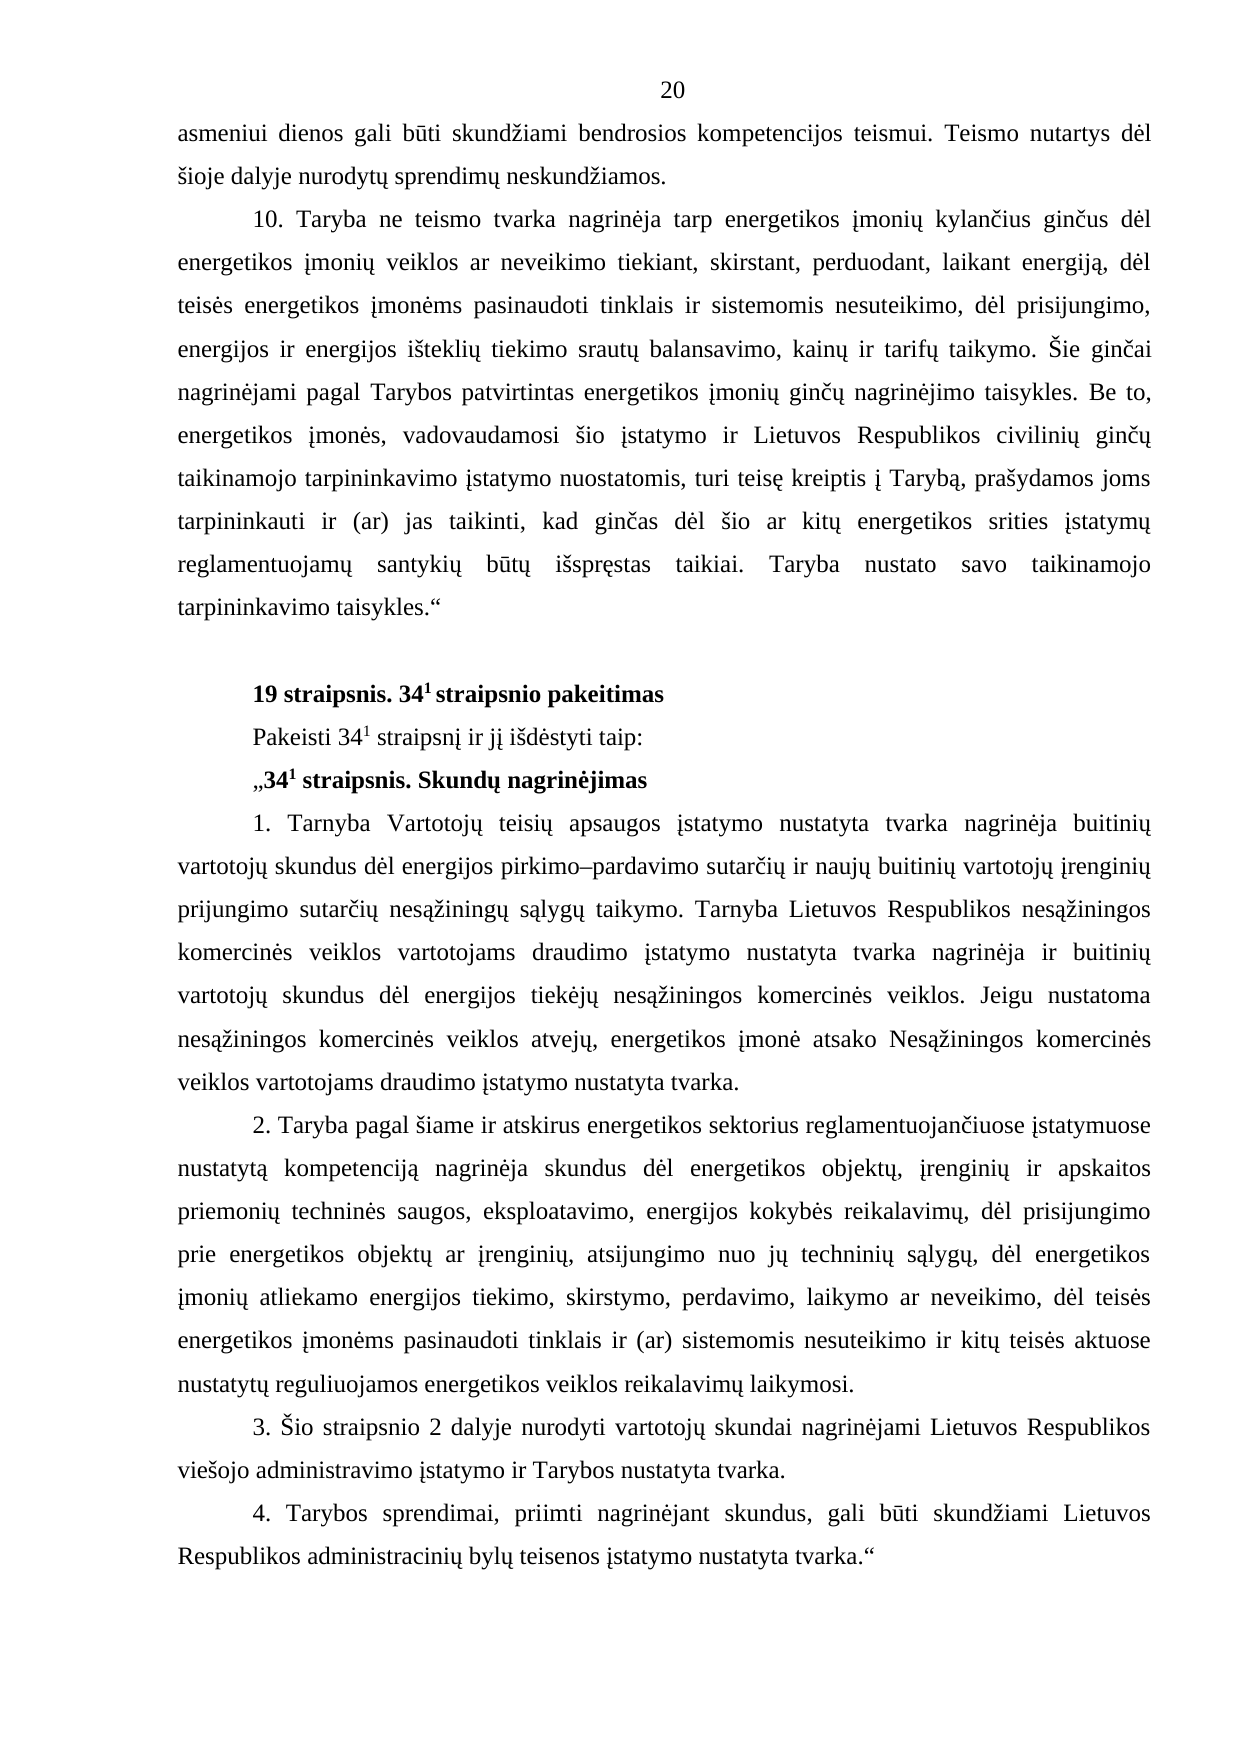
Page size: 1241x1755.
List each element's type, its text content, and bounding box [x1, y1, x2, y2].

text 10. Taryba ne teismo tvarka nagrinėja tarp energetikos įmonių kylančius ginčus dėl energetikos įmonių veiklos ar neveikimo tiekiant, skirstant, perduodant, laikant energiją, dėl teisės energetikos įmonėms pasinaudoti tinklais ir sistemomis nesuteikimo, dėl prisijungimo, energijos ir energijos išteklių tiekimo srautų balansavimo, kainų ir tarifų taikymo. Šie ginčai nagrinėjami pagal Tarybos patvirtintas energetikos įmonių ginčų nagrinėjimo taisykles. Be to, energetikos įmonės, vadovaudamosi šio įstatymo ir Lietuvos Respublikos civilinių ginčų taikinamojo tarpininkavimo įstatymo nuostatomis, turi teisę kreiptis į Tarybą, prašydamos joms tarpininkauti ir (ar) jas taikinti, kad ginčas dėl šio ar kitų energetikos srities įstatymų reglamentuojamų santykių būtų išspręstas taikiai. Taryba nustato savo taikinamojo tarpininkavimo taisykles.“ [177, 204, 1152, 621]
text 4. Tarybos sprendimai, priimti nagrinėjant skundus, gali būti skundžiami Lietuvos Respublikos administracinių bylų teisenos įstatymo nustatyta tvarka.“ [177, 1498, 1152, 1570]
text 19 straipsnis. 341 straipsnio pakeitimas [177, 679, 1152, 707]
text 2. Taryba pagal šiame ir atskirus energetikos sektorius reglamentuojančiuose įstatymuose nustatytą kompetenciją nagrinėja skundus dėl energetikos objektų, įrenginių ir apskaitos priemonių techninės saugos, eksploatavimo, energijos kokybės reikalavimų, dėl prisijungimo prie energetikos objektų ar įrenginių, atsijungimo nuo jų techninių sąlygų, dėl energetikos įmonių atliekamo energijos tiekimo, skirstymo, perdavimo, laikymo ar neveikimo, dėl teisės energetikos įmonėms pasinaudoti tinklais ir (ar) sistemomis nesuteikimo ir kitų teisės aktuose nustatytų reguliuojamos energetikos veiklos reikalavimų laikymosi. [177, 1110, 1152, 1397]
text Pakeisti 341 straipsnį ir jį išdėstyti taip: [177, 722, 1152, 751]
text „341 straipsnis. Skundų nagrinėjimas [177, 765, 1152, 794]
text 3. Šio straipsnio 2 dalyje nurodyti vartotojų skundai nagrinėjami Lietuvos Respublikos viešojo administravimo įstatymo ir Tarybos nustatyta tvarka. [177, 1412, 1152, 1484]
text 1. Tarnyba Vartotojų teisių apsaugos įstatymo nustatyta tvarka nagrinėja buitinių vartotojų skundus dėl energijos pirkimo–pardavimo sutarčių ir naujų buitinių vartotojų įrenginių prijungimo sutarčių nesąžiningų sąlygų taikymo. Tarnyba Lietuvos Respublikos nesąžiningos komercinės veiklos vartotojams draudimo įstatymo nustatyta tvarka nagrinėja ir buitinių vartotojų skundus dėl energijos tiekėjų nesąžiningos komercinės veiklos. Jeigu nustatoma nesąžiningos komercinės veiklos atvejų, energetikos įmonė atsako Nesąžiningos komercinės veiklos vartotojams draudimo įstatymo nustatyta tvarka. [177, 808, 1152, 1096]
text asmeniui dienos gali būti skundžiami bendrosios kompetencijos teismui. Teismo nutartys dėl šioje dalyje nurodytų sprendimų neskundžiamos. [177, 118, 1152, 190]
